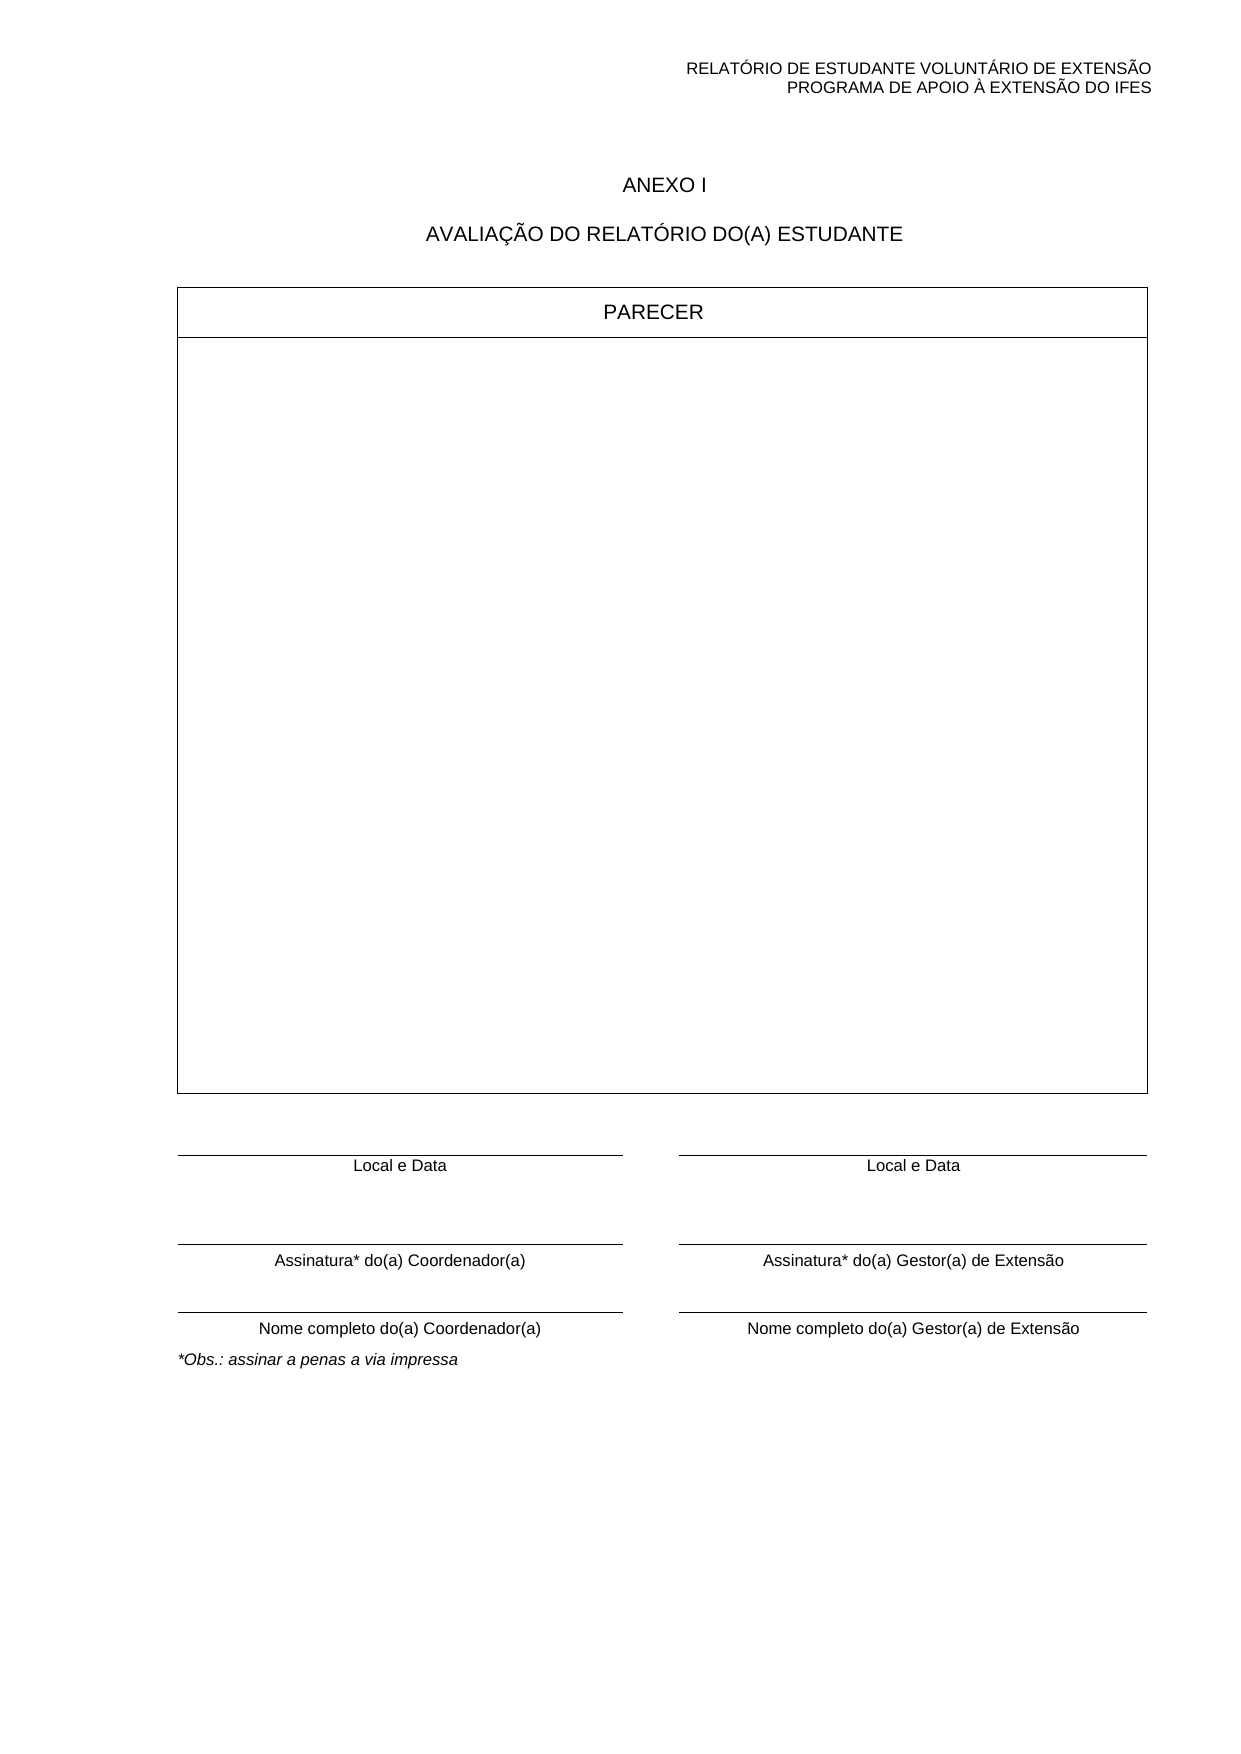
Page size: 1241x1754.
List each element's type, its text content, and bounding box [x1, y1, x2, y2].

text *Obs.: assinar a penas a via impressa [177, 1350, 1152, 1369]
table_cell Assinatura* do(a) Gestor(a) de Extensão [679, 1245, 1147, 1312]
table_cell [623, 1244, 651, 1312]
table_cell [651, 1312, 679, 1344]
table_cell AVALIAÇÃO DO RELATÓRIO DO(A) ESTUDANTE [177, 209, 1152, 258]
table_header PARECER [178, 288, 1147, 337]
table_cell [651, 1155, 679, 1244]
table_cell Assinatura* do(a) Coordenador(a) [177, 1245, 622, 1312]
table_cell [679, 1094, 1147, 1154]
table_cell [651, 1244, 679, 1312]
table_cell [177, 1094, 622, 1154]
table_cell Local e Data [679, 1156, 1147, 1244]
table_header ANEXO I [177, 160, 1152, 209]
table_cell Nome completo do(a) Gestor(a) de Extensão [679, 1313, 1147, 1344]
table_cell [178, 338, 1147, 1093]
table_cell Nome completo do(a) Coordenador(a) [177, 1313, 622, 1344]
table_cell [651, 1094, 679, 1154]
table_cell [623, 1094, 651, 1154]
table_cell Local e Data [177, 1156, 622, 1244]
table_cell [623, 1312, 651, 1344]
table_cell [623, 1155, 651, 1244]
